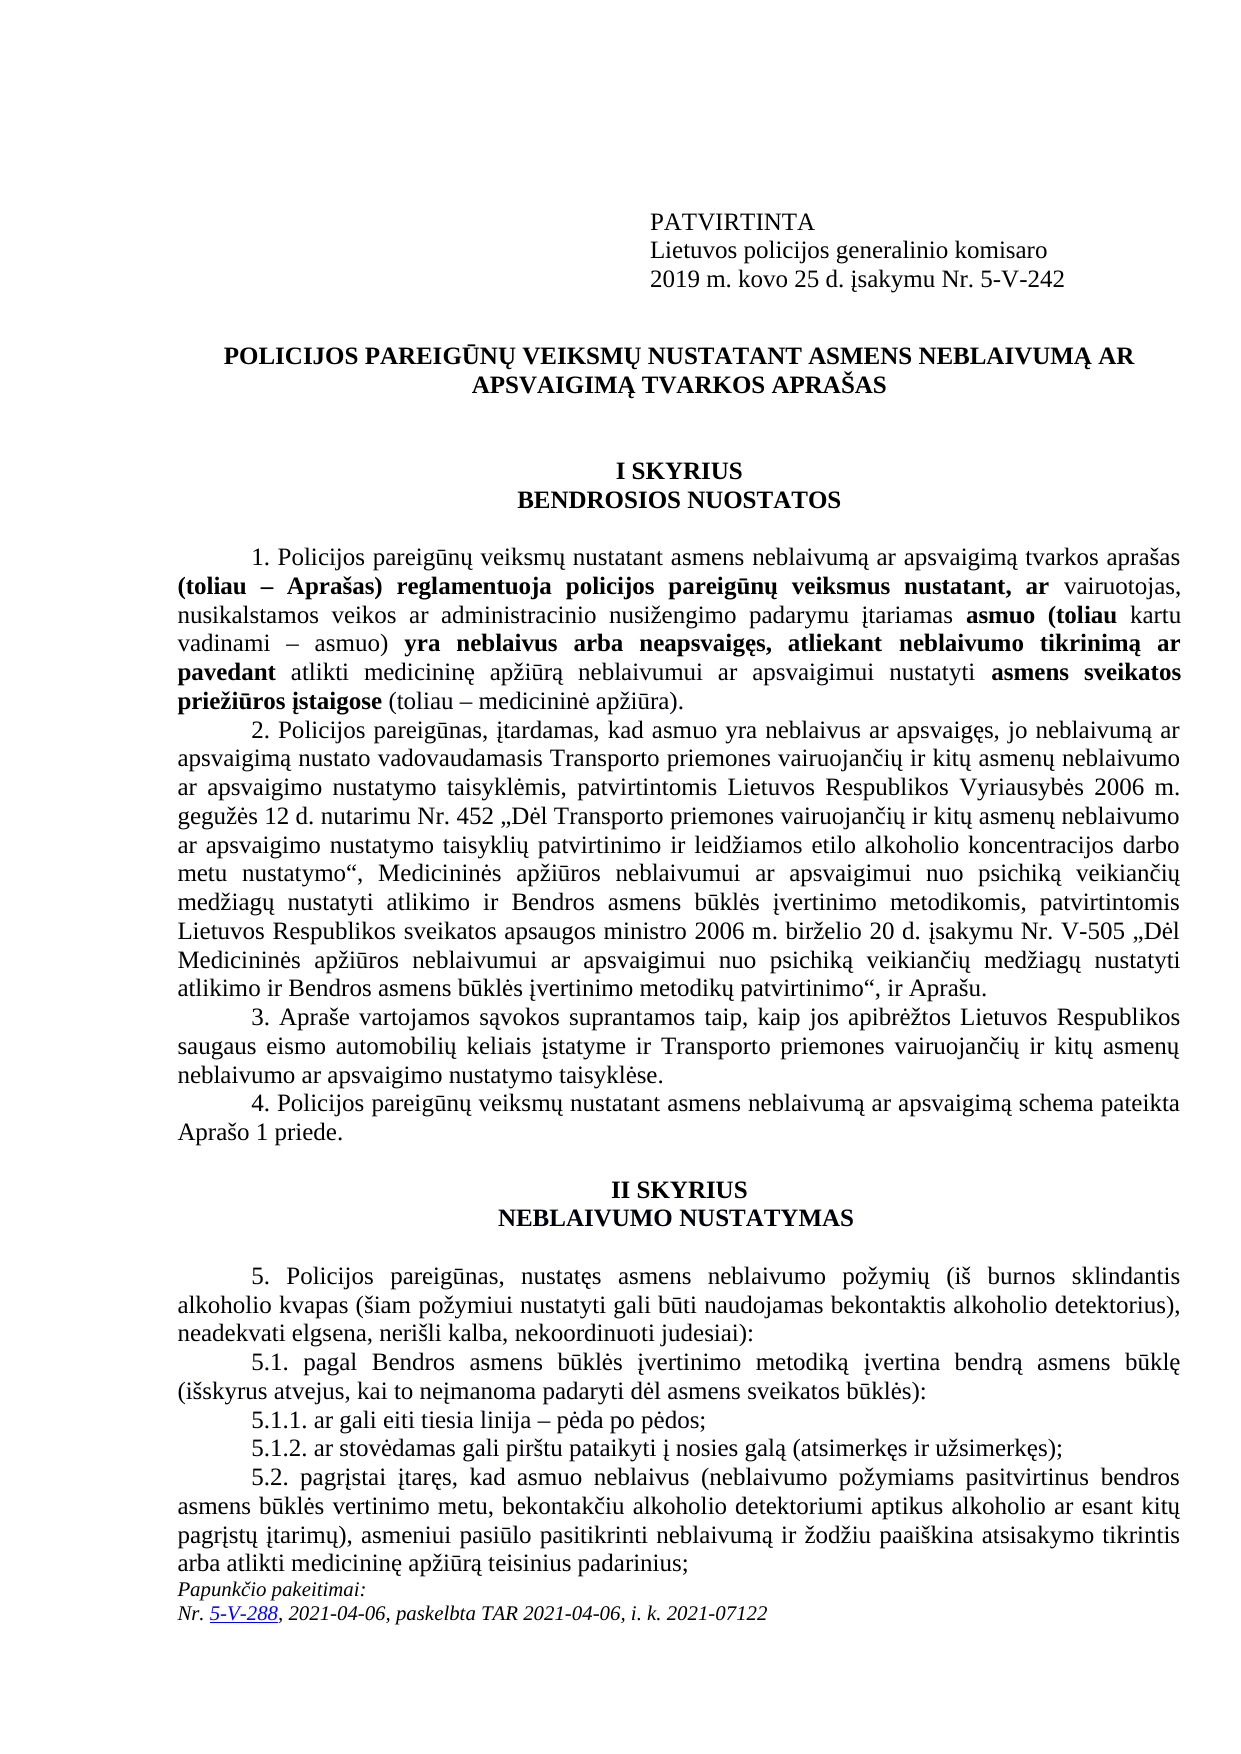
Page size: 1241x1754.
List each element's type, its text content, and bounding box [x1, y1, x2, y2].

text 5.2. pagrįstai įtaręs, kad asmuo neblaivus (neblaivumo požymiams pasitvirtinus bendros asmens būklės vertinimo metu, bekontakčiu alkoholio detektoriumi aptikus alkoholio ar esant kitų pagrįstų įtarimų), asmeniui pasiūlo pasitikrinti neblaivumą ir žodžiu paaiškina atsisakymo tikrintis arba atlikti medicininę apžiūrą teisinius padarinius; [177, 1462, 1181, 1577]
text 1. Policijos pareigūnų veiksmų nustatant asmens neblaivumą ar apsvaigimą tvarkos aprašas (toliau – Aprašas) reglamentuoja policijos pareigūnų veiksmus nustatant, ar vairuotojas, nusikalstamos veikos ar administracinio nusižengimo padarymu įtariamas asmuo (toliau kartu vadinami – asmuo) yra neblaivus arba neapsvaigęs, atliekant neblaivumo tikrinimą ar pavedant atlikti medicininę apžiūrą neblaivumui ar apsvaigimui nustatyti asmens sveikatos priežiūros įstaigose (toliau – medicininė apžiūra). [177, 542, 1181, 715]
text NEBLAIVUMO NUSTATYMAS [177, 1203, 1181, 1232]
text POLICIJOS PAREIGŪNŲ VEIKSMŲ Nustatant asmens NEBLAIVUMą AR APSVAIGIMą TVARKOS APRAŠAS [177, 341, 1181, 398]
text 2019 m. kovo 25 d. įsakymu Nr. 5-V-242 [177, 264, 1181, 293]
text 5.1.2. ar stovėdamas gali pirštu pataikyti į nosies galą (atsimerkęs ir užsimerkęs); [177, 1433, 1181, 1462]
text 2. Policijos pareigūnas, įtardamas, kad asmuo yra neblaivus ar apsvaigęs, jo neblaivumą ar apsvaigimą nustato vadovaudamasis Transporto priemones vairuojančių ir kitų asmenų neblaivumo ar apsvaigimo nustatymo taisyklėmis, patvirtintomis Lietuvos Respublikos Vyriausybės 2006 m. gegužės 12 d. nutarimu Nr. 452 „Dėl Transporto priemones vairuojančių ir kitų asmenų neblaivumo ar apsvaigimo nustatymo taisyklių patvirtinimo ir leidžiamos etilo alkoholio koncentracijos darbo metu nustatymo“, Medicininės apžiūros neblaivumui ar apsvaigimui nuo psichiką veikiančių medžiagų nustatyti atlikimo ir Bendros asmens būklės įvertinimo metodikomis, patvirtintomis Lietuvos Respublikos sveikatos apsaugos ministro 2006 m. birželio 20 d. įsakymu Nr. V-505 „Dėl Medicininės apžiūros neblaivumui ar apsvaigimui nuo psichiką veikiančių medžiagų nustatyti atlikimo ir Bendros asmens būklės įvertinimo metodikų patvirtinimo“, ir Aprašu. [177, 715, 1181, 1002]
text I SKYRIUS [177, 456, 1181, 485]
text Papunkčio pakeitimai: [177, 1577, 1181, 1601]
text PATVIRTINTA [177, 207, 1181, 235]
text Nr. 5-V-288, 2021-04-06, paskelbta TAR 2021-04-06, i. k. 2021-07122 [177, 1601, 1181, 1625]
text Lietuvos policijos generalinio komisaro [177, 235, 1181, 264]
text 5.1. pagal Bendros asmens būklės įvertinimo metodiką įvertina bendrą asmens būklę (išskyrus atvejus, kai to neįmanoma padaryti dėl asmens sveikatos būklės): [177, 1347, 1181, 1405]
text 3. Apraše vartojamos sąvokos suprantamos taip, kaip jos apibrėžtos Lietuvos Respublikos saugaus eismo automobilių keliais įstatyme ir Transporto priemones vairuojančių ir kitų asmenų neblaivumo ar apsvaigimo nustatymo taisyklėse. [177, 1002, 1181, 1088]
text 4. Policijos pareigūnų veiksmų nustatant asmens neblaivumą ar apsvaigimą schema pateikta Aprašo 1 priede. [177, 1088, 1181, 1146]
text BENDROSIOS NUOSTATOS [177, 485, 1181, 513]
text 5. Policijos pareigūnas, nustatęs asmens neblaivumo požymių (iš burnos sklindantis alkoholio kvapas (šiam požymiui nustatyti gali būti naudojamas bekontaktis alkoholio detektorius), neadekvati elgsena, nerišli kalba, nekoordinuoti judesiai): [177, 1261, 1181, 1347]
text II SKYRIUS [177, 1175, 1181, 1203]
text 5.1.1. ar gali eiti tiesia linija – pėda po pėdos; [177, 1405, 1181, 1433]
